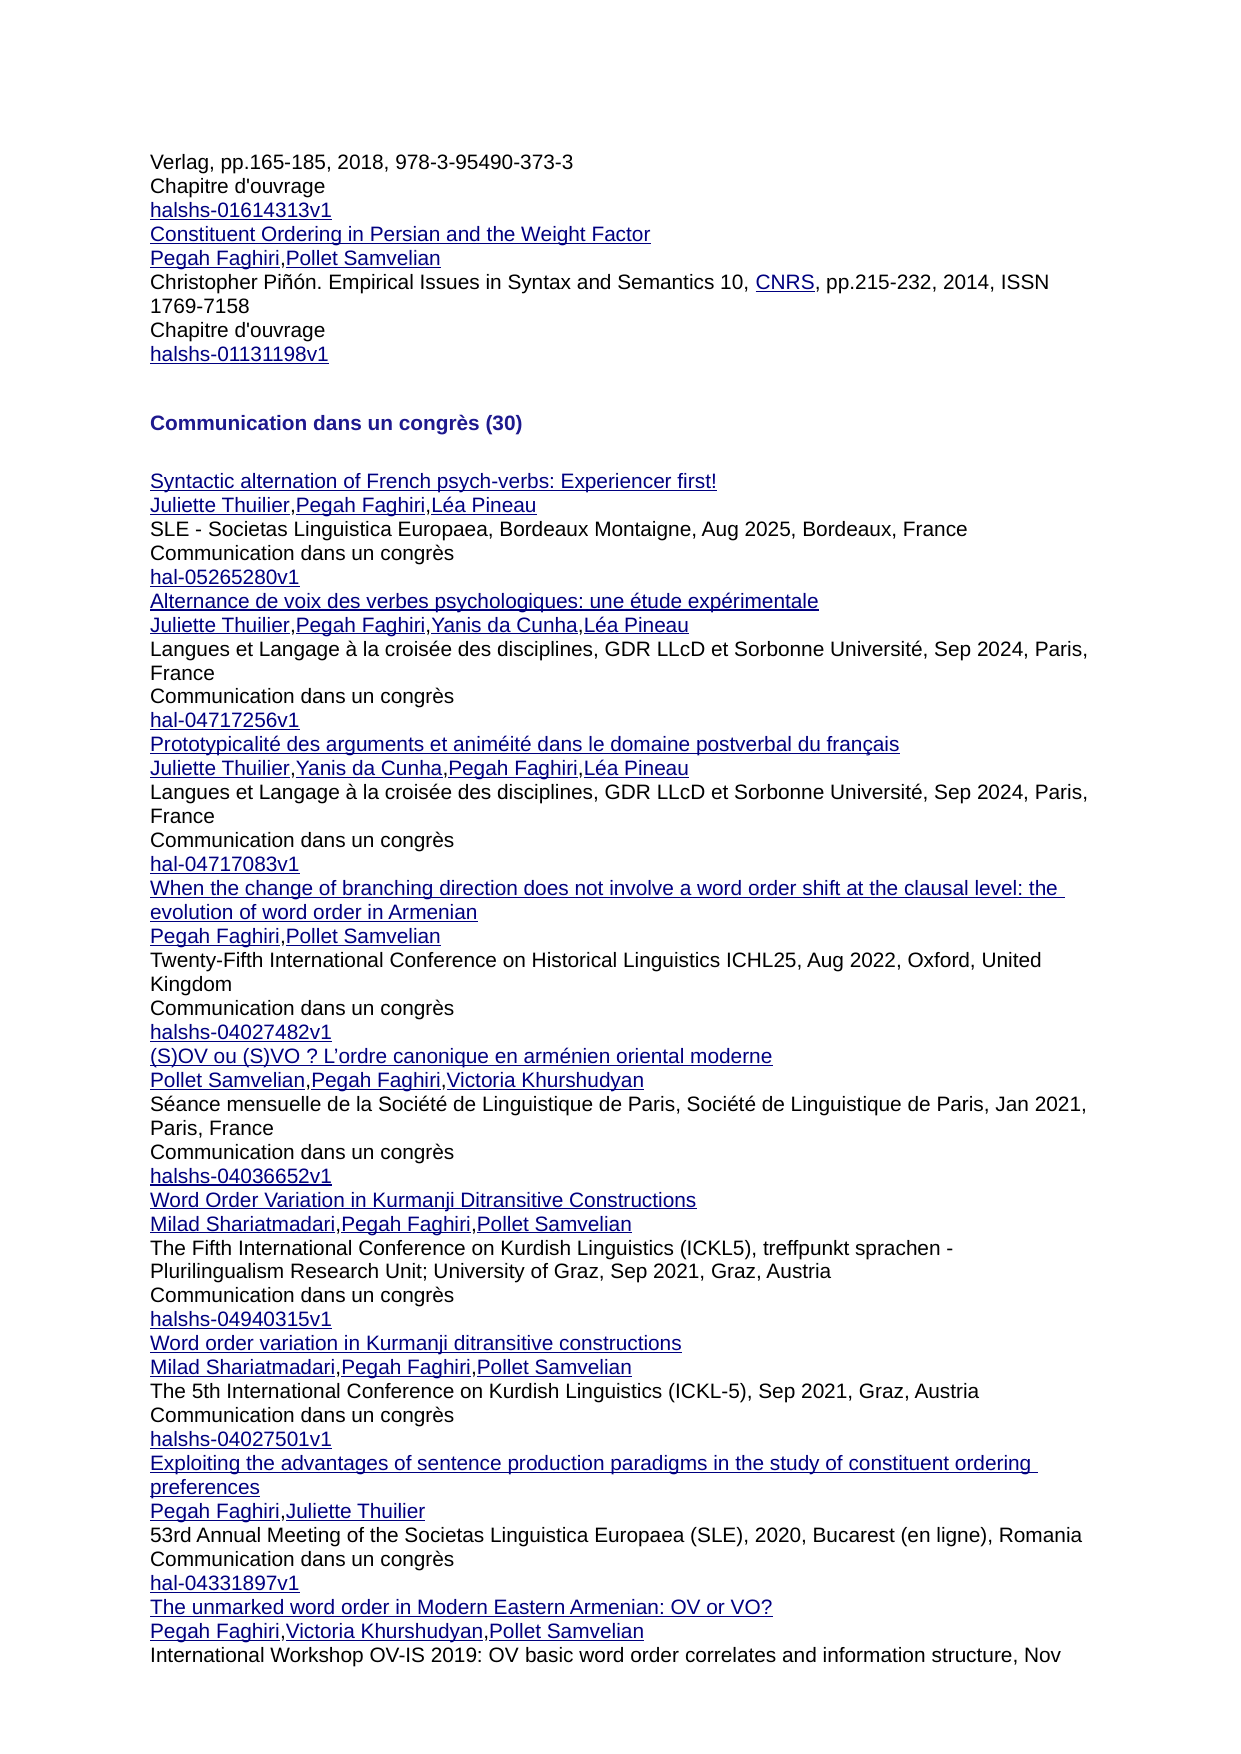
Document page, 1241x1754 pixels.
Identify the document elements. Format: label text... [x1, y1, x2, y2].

table_cell Alternance de voix des verbes psychologiques: une étude expérimentale Juliette Thuilier,Pegah Faghiri,Yanis da Cunha,Léa Pineau Langues et Langage à la croisée des disciplines, GDR LLcD et Sorbonne Université, Sep 2024, Paris, France Communication dans un congrès hal-04717256v1 [150, 589, 1090, 732]
table_cell When the change of branching direction does not involve a word order shift at the clausal level: the evolution of word order in Armenian Pegah Faghiri,Pollet Samvelian Twenty-Fifth International Conference on Historical Linguistics ICHL25, Aug 2022, Oxford, United Kingdom Communication dans un congrès halshs-04027482v1 [150, 876, 1090, 1044]
table_cell The unmarked word order in Modern Eastern Armenian: OV or VO? Pegah Faghiri,Victoria Khurshudyan,Pollet Samvelian International Workshop OV-IS 2019: OV basic word order correlates and information structure, Nov [150, 1595, 1090, 1667]
subtitle Communication dans un congrès (30) [150, 410, 1090, 434]
table_cell Exploiting the advantages of sentence production paradigms in the study of constituent ordering preferences Pegah Faghiri,Juliette Thuilier 53rd Annual Meeting of the Societas Linguistica Europaea (SLE), 2020, Bucarest (en ligne), Romania Communication dans un congrès hal-04331897v1 [150, 1451, 1090, 1595]
table_header Syntactic alternation of French psych-verbs: Experiencer first! Juliette Thuilier,Pegah Faghiri,Léa Pineau SLE - Societas Linguistica Europaea, Bordeaux Montaigne, Aug 2025, Bordeaux, France Communication dans un congrès hal-05265280v1 [150, 469, 1090, 588]
table_cell Word order variation in Kurmanji ditransitive constructions Milad Shariatmadari,Pegah Faghiri,Pollet Samvelian The 5th International Conference on Kurdish Linguistics (ICKL-5), Sep 2021, Graz, Austria Communication dans un congrès halshs-04027501v1 [150, 1331, 1090, 1451]
table_cell Prototypicalité des arguments et animéité dans le domaine postverbal du français Juliette Thuilier,Yanis da Cunha,Pegah Faghiri,Léa Pineau Langues et Langage à la croisée des disciplines, GDR LLcD et Sorbonne Université, Sep 2024, Paris, France Communication dans un congrès hal-04717083v1 [150, 732, 1090, 876]
table_cell Verlag, pp.165-185, 2018, 978-3-95490-373-3 Chapitre d'ouvrage halshs-01614313v1 [150, 150, 1090, 222]
table_cell (S)OV ou (S)VO ? L’ordre canonique en arménien oriental moderne Pollet Samvelian,Pegah Faghiri,Victoria Khurshudyan Séance mensuelle de la Société de Linguistique de Paris, Société de Linguistique de Paris, Jan 2021, Paris, France Communication dans un congrès halshs-04036652v1 [150, 1044, 1090, 1187]
table_cell Word Order Variation in Kurmanji Ditransitive Constructions Milad Shariatmadari,Pegah Faghiri,Pollet Samvelian The Fifth International Conference on Kurdish Linguistics (ICKL5), treffpunkt sprachen - Plurilingualism Research Unit; University of Graz, Sep 2021, Graz, Austria Communication dans un congrès halshs-04940315v1 [150, 1188, 1090, 1331]
table_cell Constituent Ordering in Persian and the Weight Factor Pegah Faghiri,Pollet Samvelian Christopher Piñón. Empirical Issues in Syntax and Semantics 10, CNRS, pp.215-232, 2014, ISSN 1769-7158 Chapitre d'ouvrage halshs-01131198v1 [150, 222, 1090, 366]
